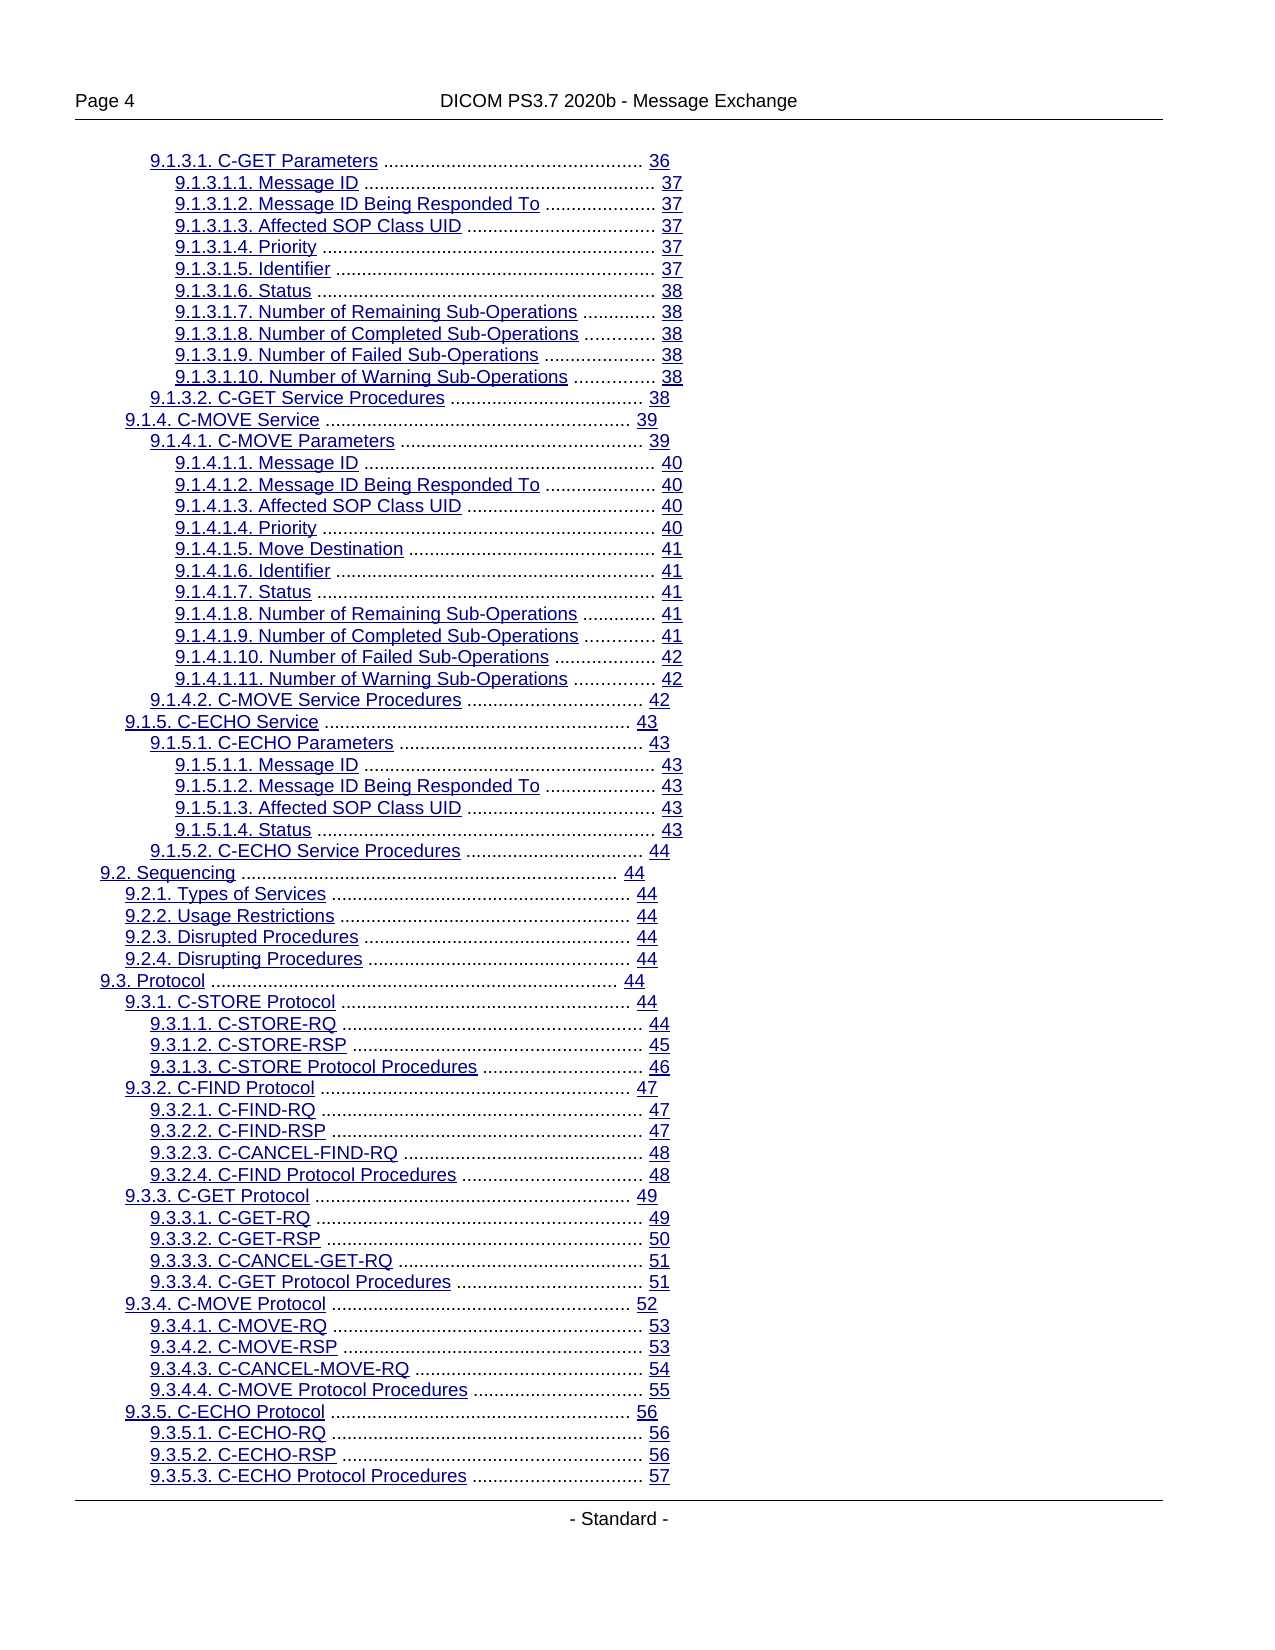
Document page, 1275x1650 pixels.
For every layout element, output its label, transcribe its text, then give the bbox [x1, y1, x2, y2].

text 9.3.1.3. C-STORE Protocol Procedures 0 [150, 1056, 1137, 1077]
text 9.1.5.1.2. Message ID Being Responded To 0 [175, 775, 1137, 797]
text 9.2. Sequencing 0 [100, 862, 1137, 883]
text 9.1.4.1.2. Message ID Being Responded To 0 [175, 473, 1137, 495]
text 9.1.5.1.1. Message ID 0 [175, 754, 1137, 775]
text 9.3.2.4. C-FIND Protocol Procedures 0 [150, 1163, 1137, 1185]
text 9.1.4.1. C-MOVE Parameters 0 [150, 430, 1137, 452]
text 9.1.4.1.5. Move Destination 0 [175, 538, 1137, 560]
text 9.3.3.1. C-GET-RQ 0 [150, 1207, 1137, 1228]
text 9.3.3.4. C-GET Protocol Procedures 0 [150, 1271, 1137, 1293]
text 9.1.4.1.7. Status 0 [175, 581, 1137, 603]
text 9.1.5.1. C-ECHO Parameters 0 [150, 732, 1137, 754]
text 9.1.3.1.4. Priority 0 [175, 236, 1137, 258]
text 9.1.3.1.5. Identifier 0 [175, 258, 1137, 279]
text 9.1.3.1.10. Number of Warning Sub-Operations 0 [175, 366, 1137, 387]
text 9.1.3.1.6. Status 0 [175, 279, 1137, 301]
text 9.3.2.2. C-FIND-RSP 0 [150, 1120, 1137, 1142]
text 9.2.3. Disrupted Procedures 0 [125, 926, 1137, 948]
text 9.1.3.1.8. Number of Completed Sub-Operations 0 [175, 322, 1137, 344]
text 9.3.4. C-MOVE Protocol 0 [125, 1293, 1137, 1314]
text 9.1.3.1.9. Number of Failed Sub-Operations 0 [175, 344, 1137, 366]
text 9.3.2.3. C-CANCEL-FIND-RQ 0 [150, 1142, 1137, 1163]
text 9.1.4.1.4. Priority 0 [175, 517, 1137, 538]
text 9.1.5. C-ECHO Service 0 [125, 711, 1137, 732]
text 9.1.4.1.10. Number of Failed Sub-Operations 0 [175, 646, 1137, 667]
text 9.1.4.1.11. Number of Warning Sub-Operations 0 [175, 667, 1137, 689]
text 9.1.4.1.1. Message ID 0 [175, 452, 1137, 473]
text 9.3.4.2. C-MOVE-RSP 0 [150, 1336, 1137, 1357]
text 9.3.1. C-STORE Protocol 0 [125, 991, 1137, 1012]
text 9.2.1. Types of Services 0 [125, 883, 1137, 905]
text 9.1.3.1.7. Number of Remaining Sub-Operations 0 [175, 301, 1137, 322]
text 9.3.4.1. C-MOVE-RQ 0 [150, 1314, 1137, 1336]
text 9.3.3. C-GET Protocol 0 [125, 1185, 1137, 1207]
text 9.1.4.1.8. Number of Remaining Sub-Operations 0 [175, 603, 1137, 624]
text 9.1.4. C-MOVE Service 0 [125, 409, 1137, 430]
text 9.1.4.1.9. Number of Completed Sub-Operations 0 [175, 624, 1137, 646]
text 9.1.4.1.6. Identifier 0 [175, 560, 1137, 581]
text 9.1.5.2. C-ECHO Service Procedures 0 [150, 840, 1137, 862]
text 9.1.3.1. C-GET Parameters 0 [150, 150, 1137, 172]
text 9.3.5.2. C-ECHO-RSP 0 [150, 1444, 1137, 1465]
text 9.1.5.1.3. Affected SOP Class UID 0 [175, 797, 1137, 818]
text 9.3.4.4. C-MOVE Protocol Procedures 0 [150, 1379, 1137, 1401]
text 9.1.3.1.1. Message ID 0 [175, 172, 1137, 193]
text 9.3.5.3. C-ECHO Protocol Procedures 0 [150, 1465, 1137, 1487]
text 9.3.2.1. C-FIND-RQ 0 [150, 1099, 1137, 1120]
text 9.3. Protocol 0 [100, 969, 1137, 991]
text 9.2.2. Usage Restrictions 0 [125, 905, 1137, 926]
text 9.1.5.1.4. Status 0 [175, 818, 1137, 840]
text 9.3.1.2. C-STORE-RSP 0 [150, 1034, 1137, 1056]
text 9.3.4.3. C-CANCEL-MOVE-RQ 0 [150, 1357, 1137, 1379]
text 9.1.3.2. C-GET Service Procedures 0 [150, 387, 1137, 409]
text 9.1.3.1.2. Message ID Being Responded To 0 [175, 193, 1137, 215]
text 9.2.4. Disrupting Procedures 0 [125, 948, 1137, 969]
text 9.1.3.1.3. Affected SOP Class UID 0 [175, 215, 1137, 236]
text 9.1.4.1.3. Affected SOP Class UID 0 [175, 495, 1137, 517]
text 9.3.5. C-ECHO Protocol 0 [125, 1401, 1137, 1422]
text 9.3.3.3. C-CANCEL-GET-RQ 0 [150, 1250, 1137, 1271]
text 9.3.2. C-FIND Protocol 0 [125, 1077, 1137, 1099]
text 9.3.1.1. C-STORE-RQ 0 [150, 1012, 1137, 1034]
text 9.3.5.1. C-ECHO-RQ 0 [150, 1422, 1137, 1444]
text 9.1.4.2. C-MOVE Service Procedures 0 [150, 689, 1137, 711]
text 9.3.3.2. C-GET-RSP 0 [150, 1228, 1137, 1250]
